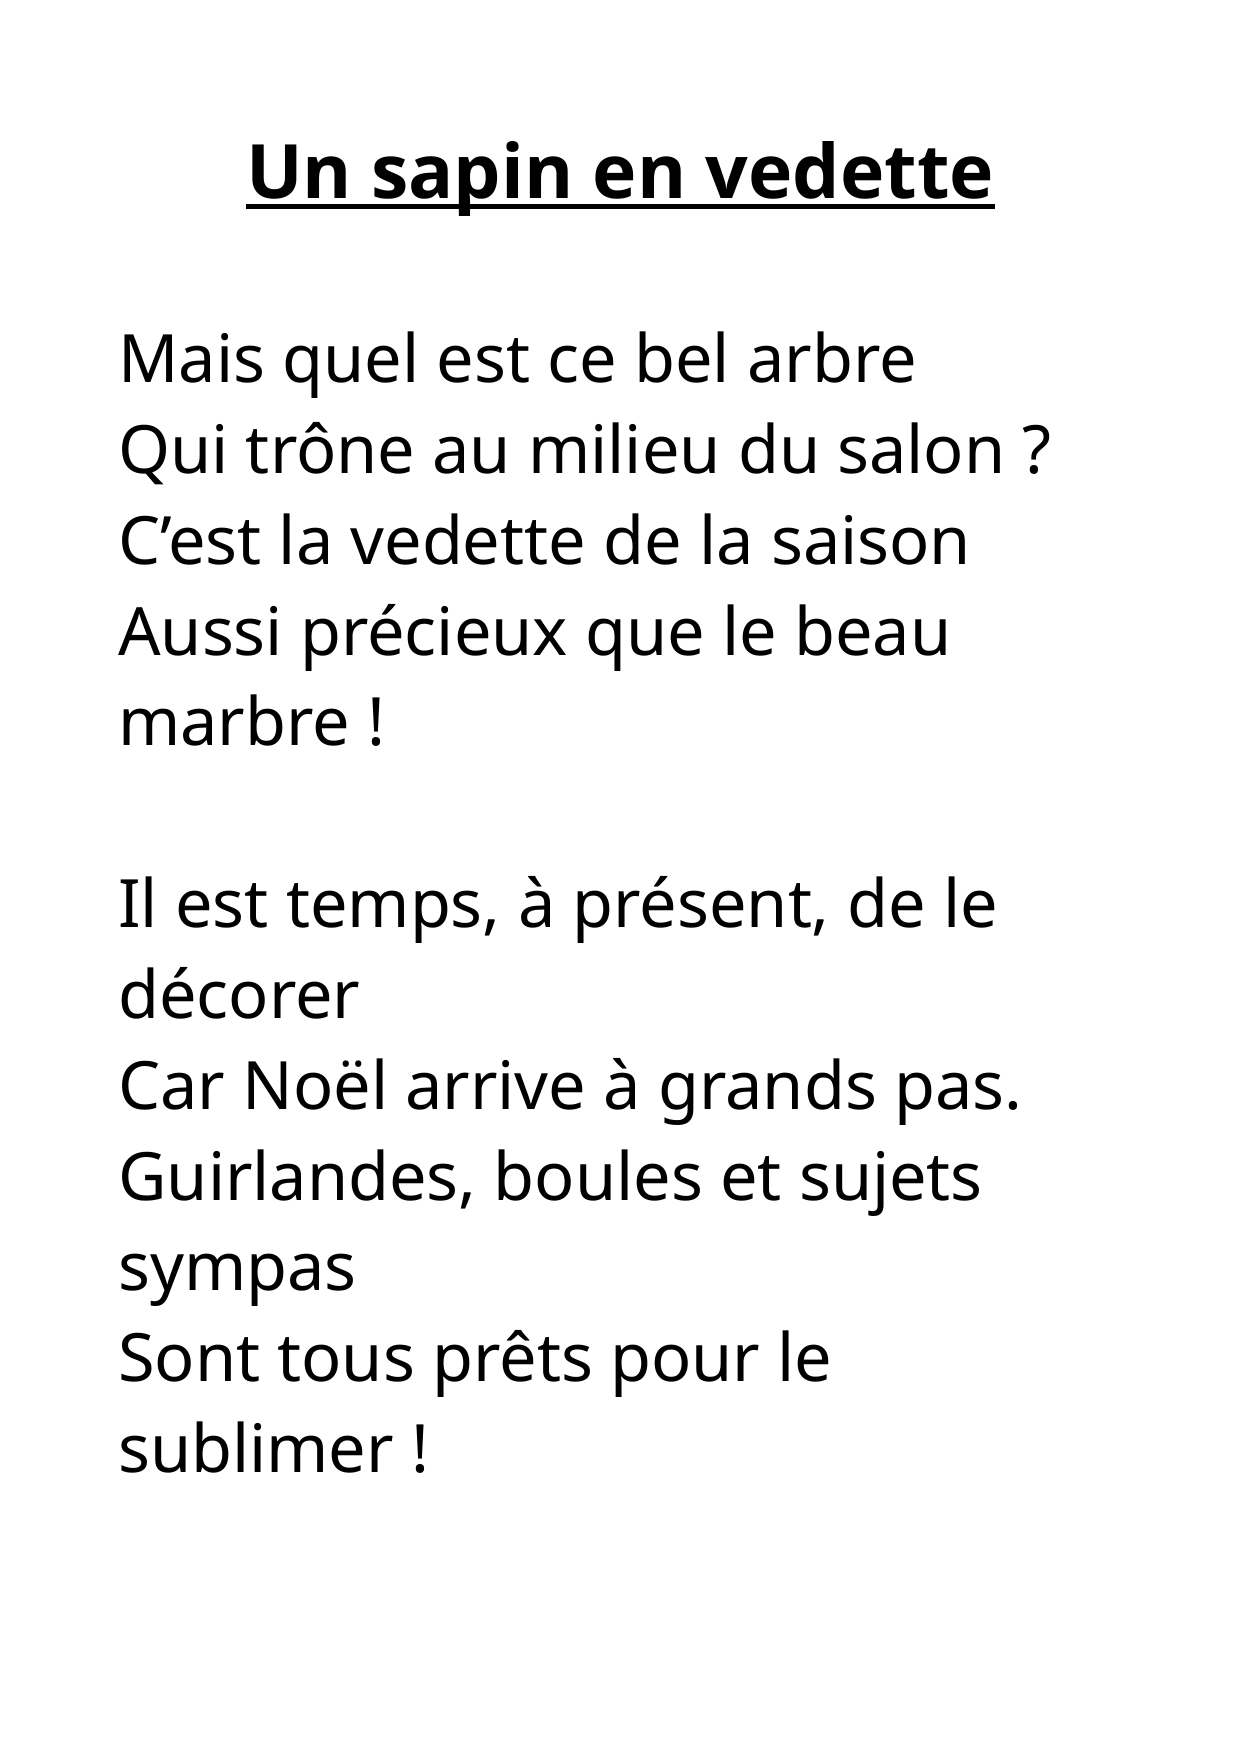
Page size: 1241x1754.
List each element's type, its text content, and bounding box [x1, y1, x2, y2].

text C’est la vedette de la saison [118, 493, 1122, 584]
text Guirlandes, boules et sujets sympas [118, 1129, 1122, 1310]
text Il est temps, à présent, de le décorer [118, 856, 1122, 1038]
text Qui trône au milieu du salon ? [118, 402, 1122, 493]
text Car Noël arrive à grands pas. [118, 1038, 1122, 1129]
text Sont tous prêts pour le sublimer ! [118, 1310, 1122, 1492]
text Aussi précieux que le beau marbre ! [118, 584, 1122, 765]
text Mais quel est ce bel arbre [118, 311, 1122, 402]
text Un sapin en vedette [118, 118, 1122, 220]
